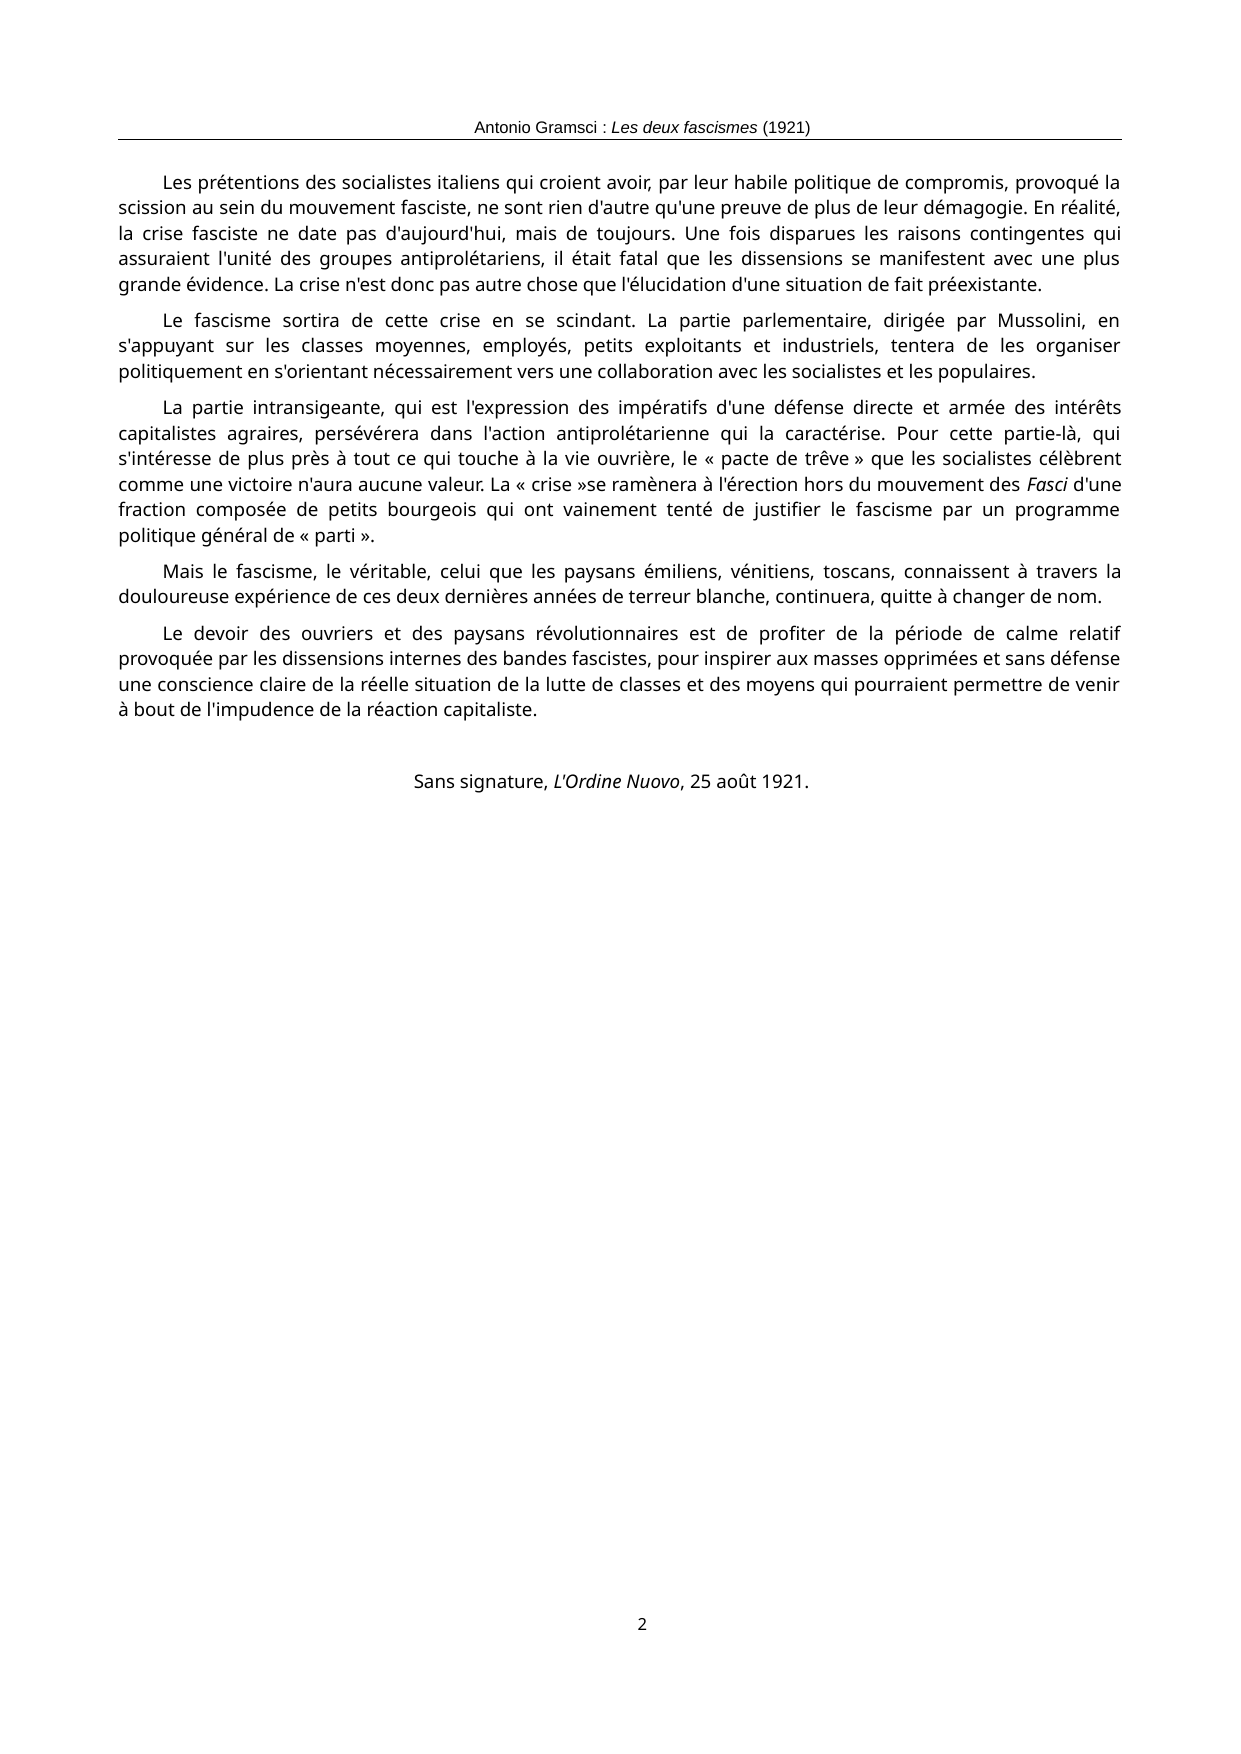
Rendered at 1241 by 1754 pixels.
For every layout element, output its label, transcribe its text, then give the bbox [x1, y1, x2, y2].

text Les prétentions des socialistes italiens qui croient avoir, par leur habile politique de compromis, provoqué la scission au sein du mouvement fasciste, ne sont rien d'autre qu'une preuve de plus de leur démagogie. En réalité, la crise fasciste ne date pas d'aujourd'hui, mais de toujours. Une fois disparues les raisons contingentes qui assuraient l'unité des groupes antiprolétariens, il était fatal que les dissensions se manifestent avec une plus grande évidence. La crise n'est donc pas autre chose que l'élucidation d'une situation de fait préexistante. [118, 169, 1122, 297]
text Le fascisme sortira de cette crise en se scindant. La partie parlementaire, dirigée par Mussolini, en s'appuyant sur les classes moyennes, employés, petits exploitants et industriels, tentera de les organiser politiquement en s'orientant nécessairement vers une collaboration avec les socialistes et les populaires. [118, 307, 1122, 384]
text Le devoir des ouvriers et des paysans révolutionnaires est de profiter de la période de calme relatif provoquée par les dissensions internes des bandes fascistes, pour inspirer aux masses opprimées et sans défense une conscience claire de la réelle situation de la lutte de classes et des moyens qui pourraient permettre de venir à bout de l'impudence de la réaction capitaliste. [118, 620, 1122, 722]
text Sans signature, L'Ordine Nuovo, 25 août 1921. [118, 769, 1122, 794]
text Mais le fascisme, le véritable, celui que les paysans émiliens, vénitiens, toscans, connaissent à travers la douloureuse expérience de ces deux dernières années de terreur blanche, continuera, quitte à changer de nom. [118, 558, 1122, 609]
text La partie intransigeante, qui est l'expression des impératifs d'une défense directe et armée des intérêts capitalistes agraires, persévérera dans l'action antiprolétarienne qui la caractérise. Pour cette partie-là, qui s'intéresse de plus près à tout ce qui touche à la vie ouvrière, le « pacte de trêve » que les socialistes célèbrent comme une victoire n'aura aucune valeur. La « crise »se ramènera à l'érection hors du mouvement des Fasci d'une fraction composée de petits bourgeois qui ont vainement tenté de justifier le fascisme par un programme politique général de « parti ». [118, 394, 1122, 547]
